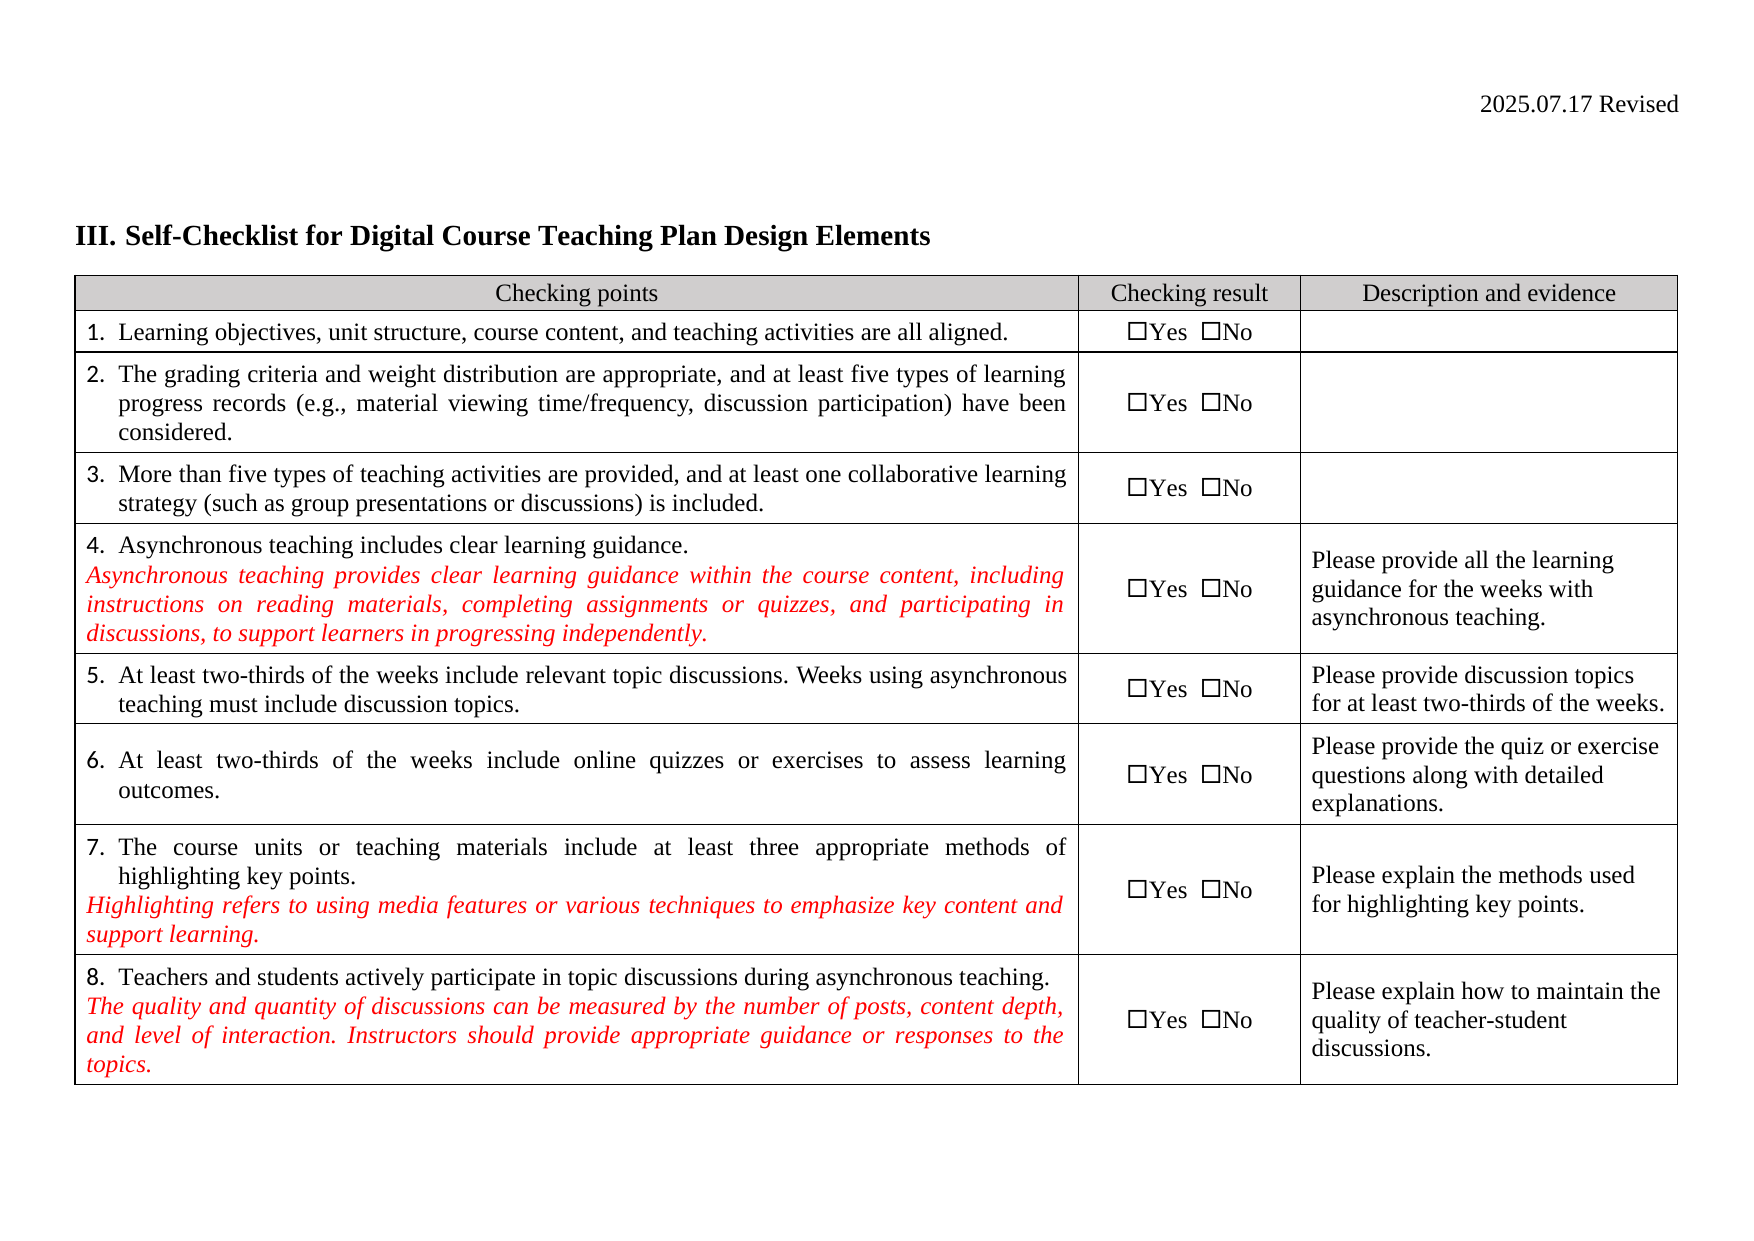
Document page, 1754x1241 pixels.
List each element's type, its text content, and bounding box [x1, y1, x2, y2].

table_cell Please explain the methods used for highlighting key points. [1301, 825, 1677, 954]
table_cell Learning objectives, unit structure, course content, and teaching activities are all aligned. [76, 311, 1078, 351]
table_cell The grading criteria and weight distribution are appropriate, and at least five types of learning progress records (e.g., material viewing time/frequency, discussion participation) have been considered. [76, 353, 1078, 452]
table_cell Please provide the quiz or exercise questions along with detailed explanations. [1301, 724, 1677, 824]
table_cell Yes No [1079, 724, 1300, 824]
table_cell More than five types of teaching activities are provided, and at least one collaborative learning strategy (such as group presentations or discussions) is included. [76, 453, 1078, 523]
table_cell Yes No [1079, 955, 1300, 1083]
table_cell Please provide discussion topics for at least two-thirds of the weeks. [1301, 654, 1677, 723]
table_cell Yes No [1079, 654, 1300, 723]
table_cell Please explain how to maintain the quality of teacher-student discussions. [1301, 955, 1677, 1083]
list Self-Checklist for Digital Course Teaching Plan Design Elements [75, 193, 1679, 256]
table_cell At least two-thirds of the weeks include online quizzes or exercises to assess learning outcomes. [76, 724, 1078, 824]
table_cell [1301, 311, 1677, 351]
table_cell Yes No [1079, 311, 1300, 351]
table_cell Please provide all the learning guidance for the weeks with asynchronous teaching. [1301, 524, 1677, 652]
table_header Description and evidence [1301, 276, 1677, 310]
table_cell [1301, 453, 1677, 523]
table_cell At least two-thirds of the weeks include relevant topic discussions. Weeks using asynchronous teaching must include discussion topics. [76, 654, 1078, 723]
table_cell [1301, 353, 1677, 452]
table_cell Yes No [1079, 353, 1300, 452]
table_cell Asynchronous teaching includes clear learning guidance. Asynchronous teaching provides clear learning guidance within the course content, including instructions on reading materials, completing assignments or quizzes, and participating in discussions, to support learners in progressing independently. [76, 524, 1078, 652]
table_header Checking result [1079, 276, 1300, 310]
table_cell Yes No [1079, 453, 1300, 523]
table_cell The course units or teaching materials include at least three appropriate methods of highlighting key points. Highlighting refers to using media features or various techniques to emphasize key content and support learning. [76, 825, 1078, 954]
table_cell Teachers and students actively participate in topic discussions during asynchronous teaching. The quality and quantity of discussions can be measured by the number of posts, content depth, and level of interaction. Instructors should provide appropriate guidance or responses to the topics. [76, 955, 1078, 1083]
table_cell Yes No [1079, 524, 1300, 652]
table_header Checking points [76, 276, 1078, 310]
table_cell Yes No [1079, 825, 1300, 954]
